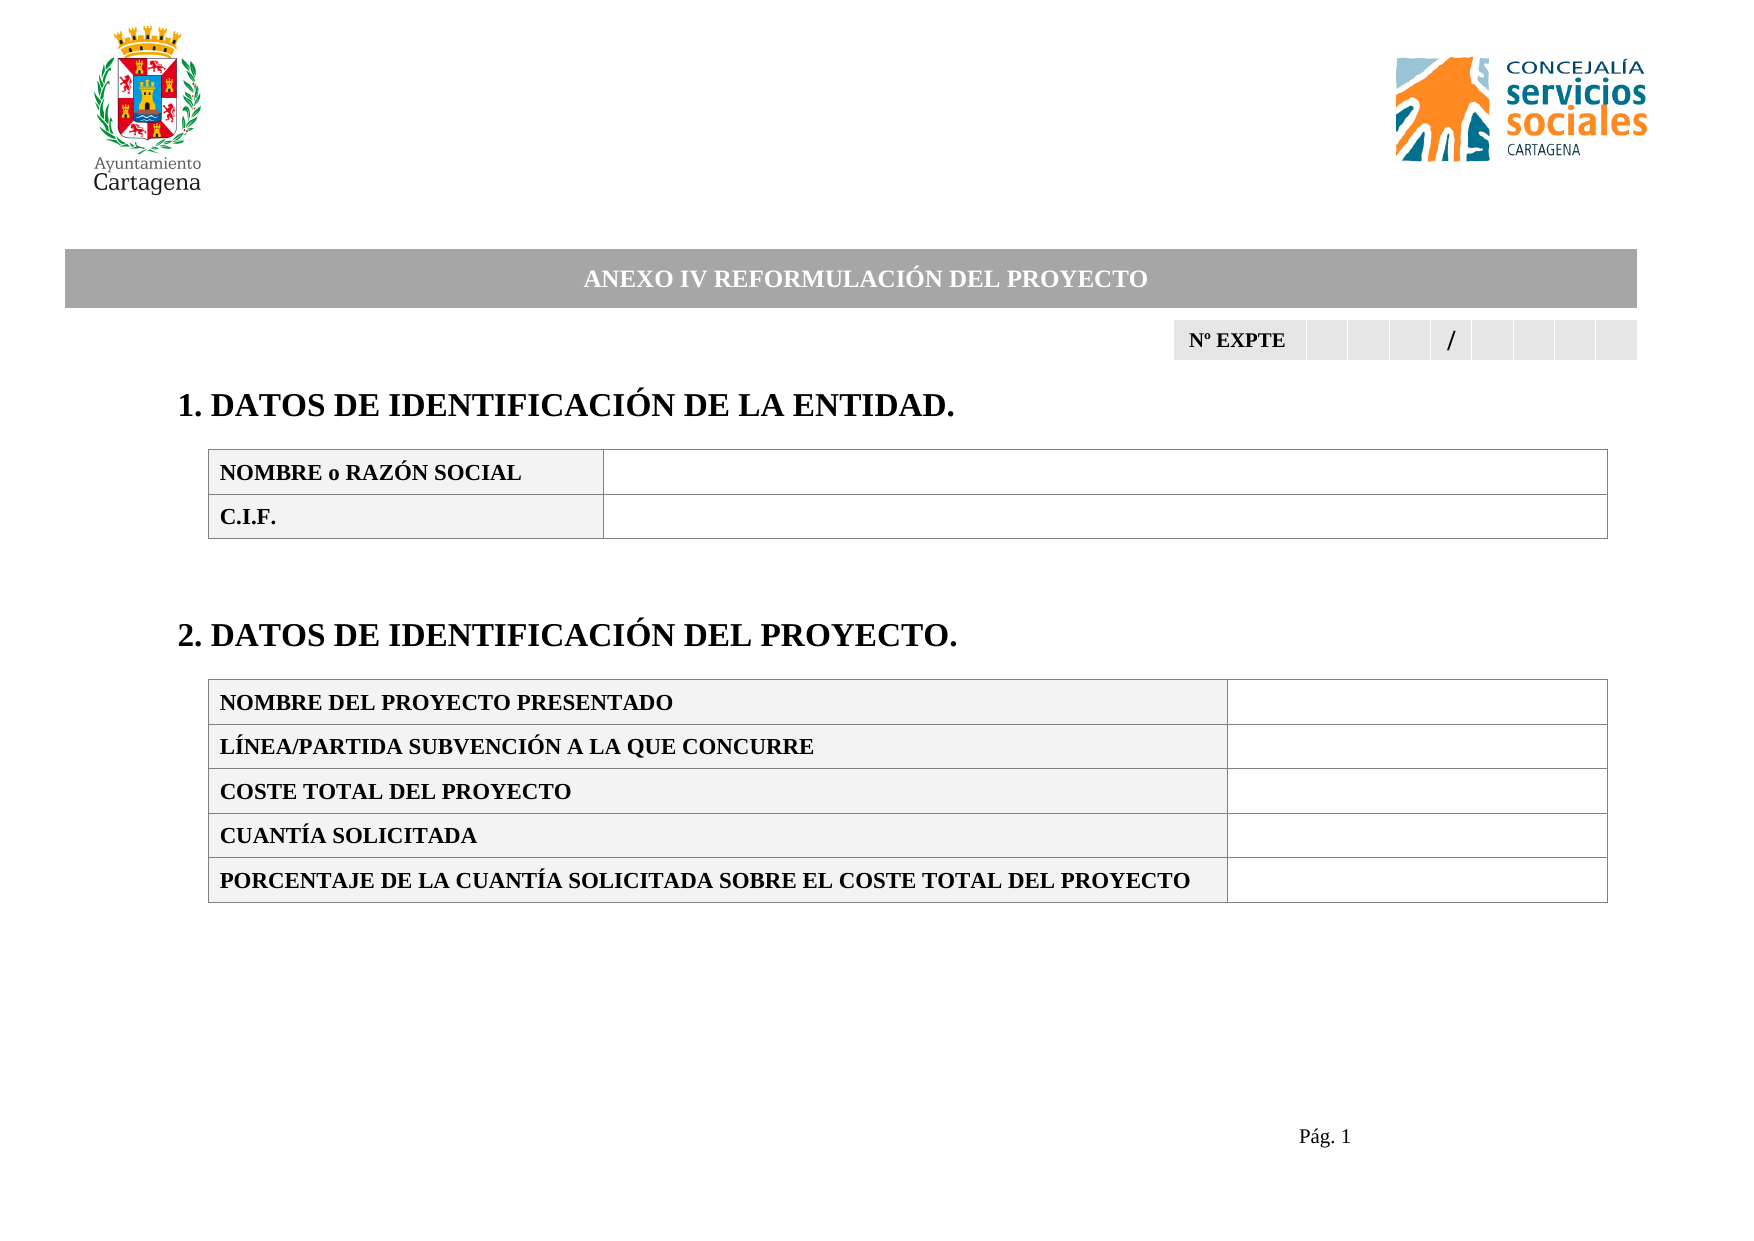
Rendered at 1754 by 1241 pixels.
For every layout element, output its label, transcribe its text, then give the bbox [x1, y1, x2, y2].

table_header [1348, 320, 1389, 360]
table_cell [1228, 769, 1607, 813]
table_cell [1228, 725, 1607, 768]
table_cell C.I.F. [209, 495, 603, 538]
table_header [1307, 320, 1347, 360]
table_header Nº EXPTE [1174, 320, 1306, 360]
table_header NOMBRE DEL PROYECTO PRESENTADO [209, 680, 1227, 724]
table_header [1596, 320, 1637, 360]
table_header [1472, 320, 1513, 360]
table_header NOMBRE o RAZÓN SOCIAL [209, 450, 603, 494]
table_cell PORCENTAJE DE LA CUANTÍA SOLICITADA SOBRE EL COSTE TOTAL DEL PROYECTO [209, 858, 1227, 902]
table_header [1514, 320, 1554, 360]
picture [1396, 56, 1655, 162]
text 2. DATOS DE IDENTIFICACIÓN DEL PROYECTO. [177, 615, 1698, 653]
table_cell CUANTÍA SOLICITADA [209, 814, 1227, 857]
table_cell [1228, 858, 1607, 902]
table_header [604, 450, 1607, 494]
table_cell [1228, 814, 1607, 857]
table_header / [1431, 320, 1471, 360]
table_cell LÍNEA/PARTIDA SUBVENCIÓN A LA QUE CONCURRE [209, 725, 1227, 768]
table_cell [604, 495, 1607, 538]
picture [83, 19, 212, 202]
table_header [1228, 680, 1607, 724]
table_cell COSTE TOTAL DEL PROYECTO [209, 769, 1227, 813]
table_header [1555, 320, 1595, 360]
table_header ANEXO IV REFORMULACIÓN DEL PROYECTO [65, 249, 1637, 308]
table_header [1390, 320, 1430, 360]
text 1. DATOS DE IDENTIFICACIÓN DE LA ENTIDAD. [177, 385, 1698, 423]
